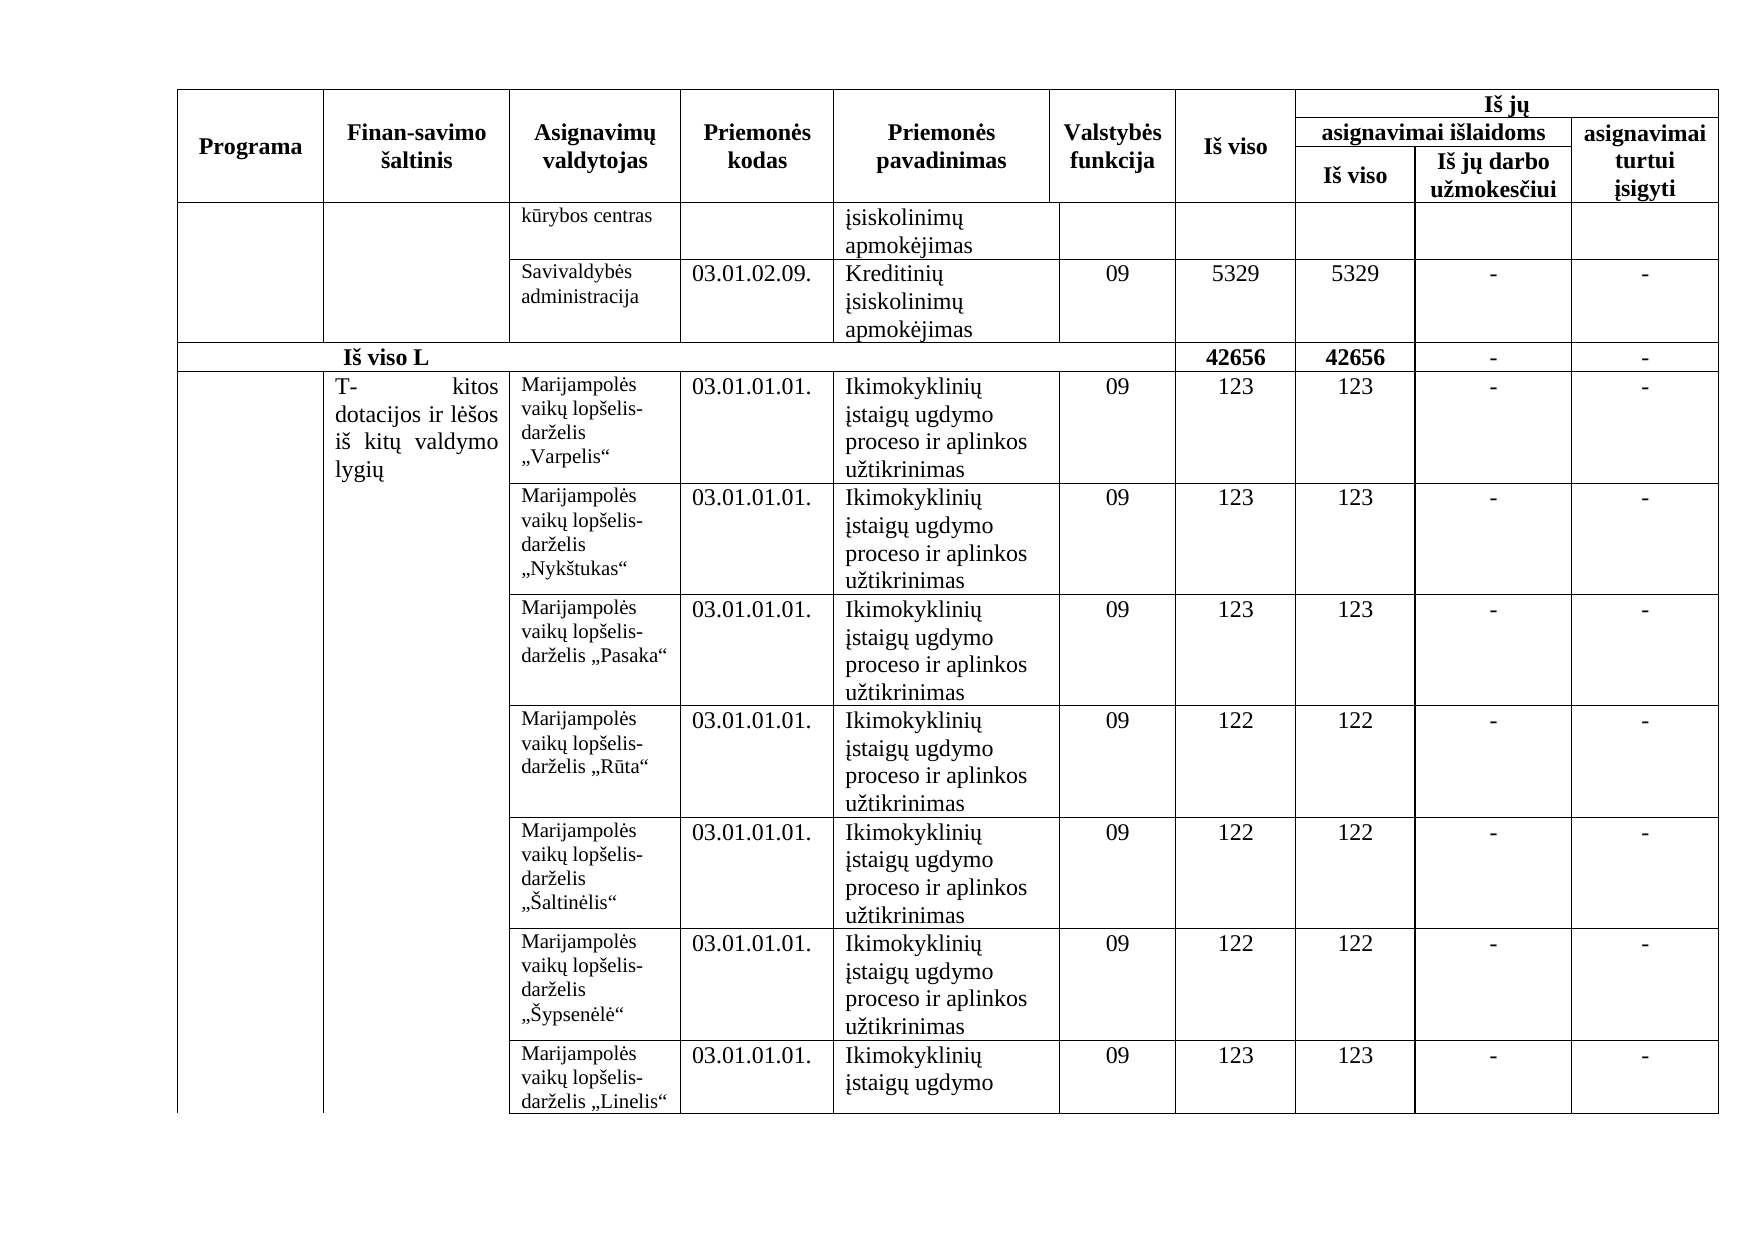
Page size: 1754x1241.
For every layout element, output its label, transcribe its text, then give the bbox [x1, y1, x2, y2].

table_cell 123 [1176, 484, 1295, 594]
table_cell - [1572, 484, 1718, 594]
table_cell [178, 372, 323, 482]
table_cell 5329 [1176, 260, 1295, 342]
table_cell - [1416, 343, 1571, 371]
table_cell Ikimokyklinių įstaigų ugdymo proceso ir aplinkos užtikrinimas [834, 706, 1059, 817]
table_header Asignavimų valdytojas [510, 90, 680, 202]
table_cell 03.01.01.01. [681, 1041, 833, 1113]
table_cell - [1416, 706, 1571, 817]
table_cell 09 [1060, 484, 1175, 594]
table_cell [1060, 203, 1175, 258]
table_cell Marijampolės vaikų lopšelis-darželis „Linelis“ [510, 1041, 680, 1113]
table_cell [178, 594, 323, 705]
table_cell - [1572, 260, 1718, 342]
table_cell Ikimokyklinių įstaigų ugdymo proceso ir aplinkos užtikrinimas [834, 372, 1059, 482]
table_cell [178, 705, 323, 817]
table_cell 42656 [1176, 343, 1295, 371]
table_cell Kreditinių įsiskolinimų apmokėjimas [834, 260, 1059, 342]
table_cell [324, 928, 509, 1040]
table_cell įsiskolinimų apmokėjimas [834, 203, 1059, 258]
table_cell 122 [1176, 818, 1295, 928]
table_cell Iš viso [1296, 147, 1414, 202]
table_cell Marijampolės vaikų lopšelis-darželis „Varpelis“ [510, 372, 680, 482]
table_cell 03.01.01.01. [681, 484, 833, 594]
table_cell 122 [1176, 706, 1295, 817]
table_cell Marijampolės vaikų lopšelis-darželis „Nykštukas“ [510, 484, 680, 594]
table_cell [178, 483, 323, 594]
table_cell 09 [1060, 929, 1175, 1040]
table_cell Savivaldybės administracija [510, 260, 680, 342]
table_cell - [1416, 818, 1571, 928]
table_cell 09 [1060, 372, 1175, 482]
table_cell [178, 203, 323, 258]
table_cell [1296, 203, 1414, 258]
table_cell 03.01.01.01. [681, 595, 833, 705]
table_cell - [1416, 260, 1571, 342]
table_cell [1176, 203, 1295, 258]
table_cell 5329 [1296, 260, 1414, 342]
table_cell - [1572, 343, 1718, 371]
table_cell [178, 817, 323, 928]
table_cell - [1572, 372, 1718, 482]
table_cell - [1416, 1041, 1571, 1113]
table_cell [178, 1040, 323, 1113]
table_cell 09 [1060, 1041, 1175, 1113]
table_cell [324, 1040, 509, 1113]
table_cell 09 [1060, 595, 1175, 705]
table_cell 09 [1060, 260, 1175, 342]
table_cell Marijampolės vaikų lopšelis-darželis „Šypsenėlė“ [510, 929, 680, 1040]
table_cell [324, 259, 509, 342]
table_cell 03.01.01.01. [681, 818, 833, 928]
table_cell 123 [1296, 1041, 1414, 1113]
table_cell T- kitos dotacijos ir lėšos iš kitų valdymo lygių [324, 372, 509, 705]
table_cell [324, 705, 509, 817]
table_cell 03.01.01.01. [681, 706, 833, 817]
table_cell 09 [1060, 818, 1175, 928]
table_cell 122 [1296, 929, 1414, 1040]
table_cell - [1572, 203, 1718, 258]
table_cell 123 [1176, 1041, 1295, 1113]
table_cell - [1572, 595, 1718, 705]
table_cell asignavimai turtui įsigyti [1572, 118, 1718, 202]
table_cell [681, 203, 833, 258]
table_cell [178, 928, 323, 1040]
table_cell Ikimokyklinių įstaigų ugdymo proceso ir aplinkos užtikrinimas [834, 484, 1059, 594]
table_cell [178, 259, 323, 342]
table_cell 122 [1176, 929, 1295, 1040]
table_cell 123 [1296, 484, 1414, 594]
table_cell 03.01.01.01. [681, 372, 833, 482]
table_cell Ikimokyklinių įstaigų ugdymo proceso ir aplinkos užtikrinimas [834, 929, 1059, 1040]
table_cell 03.01.01.01. [681, 929, 833, 1040]
table_header Iš jų [1296, 90, 1718, 117]
table_header Priemonės kodas [681, 90, 833, 202]
table_cell - [1572, 818, 1718, 928]
table_cell - [1416, 595, 1571, 705]
table_cell Marijampolės vaikų lopšelis-darželis „Rūta“ [510, 706, 680, 817]
table_header Programa [178, 90, 323, 202]
table_cell Ikimokyklinių įstaigų ugdymo proceso ir aplinkos užtikrinimas [834, 818, 1059, 928]
table_header Valstybės funkcija [1050, 90, 1175, 202]
table_cell 09 [1060, 706, 1175, 817]
table_cell 123 [1296, 595, 1414, 705]
table_cell Iš viso L [178, 343, 1175, 371]
table_cell [324, 203, 509, 258]
table_cell Marijampolės vaikų lopšelis-darželis „Pasaka“ [510, 595, 680, 705]
table_cell Ikimokyklinių įstaigų ugdymo [834, 1041, 1059, 1113]
table_cell 123 [1176, 595, 1295, 705]
table_cell [324, 817, 509, 928]
table_cell - [1416, 484, 1571, 594]
table_cell - [1572, 706, 1718, 817]
table_cell - [1572, 1041, 1718, 1113]
table_cell Iš jų darbo užmokesčiui [1416, 147, 1571, 202]
table_cell Marijampolės vaikų lopšelis-darželis „Šaltinėlis“ [510, 818, 680, 928]
table_cell 03.01.02.09. [681, 260, 833, 342]
table_cell 122 [1296, 818, 1414, 928]
table_cell 42656 [1296, 343, 1414, 371]
table_cell 123 [1176, 372, 1295, 482]
table_cell kūrybos centras [510, 203, 680, 258]
table_cell Ikimokyklinių įstaigų ugdymo proceso ir aplinkos užtikrinimas [834, 595, 1059, 705]
table_cell - [1416, 929, 1571, 1040]
table_cell - [1572, 929, 1718, 1040]
table_cell - [1416, 372, 1571, 482]
table_header Priemonės pavadinimas [834, 90, 1049, 202]
table_cell 122 [1296, 706, 1414, 817]
table_header Iš viso [1176, 90, 1295, 202]
table_header Finan-savimo šaltinis [324, 90, 509, 202]
table_cell - [1416, 203, 1571, 258]
table_cell 123 [1296, 372, 1414, 482]
table_cell asignavimai išlaidoms [1296, 118, 1571, 146]
